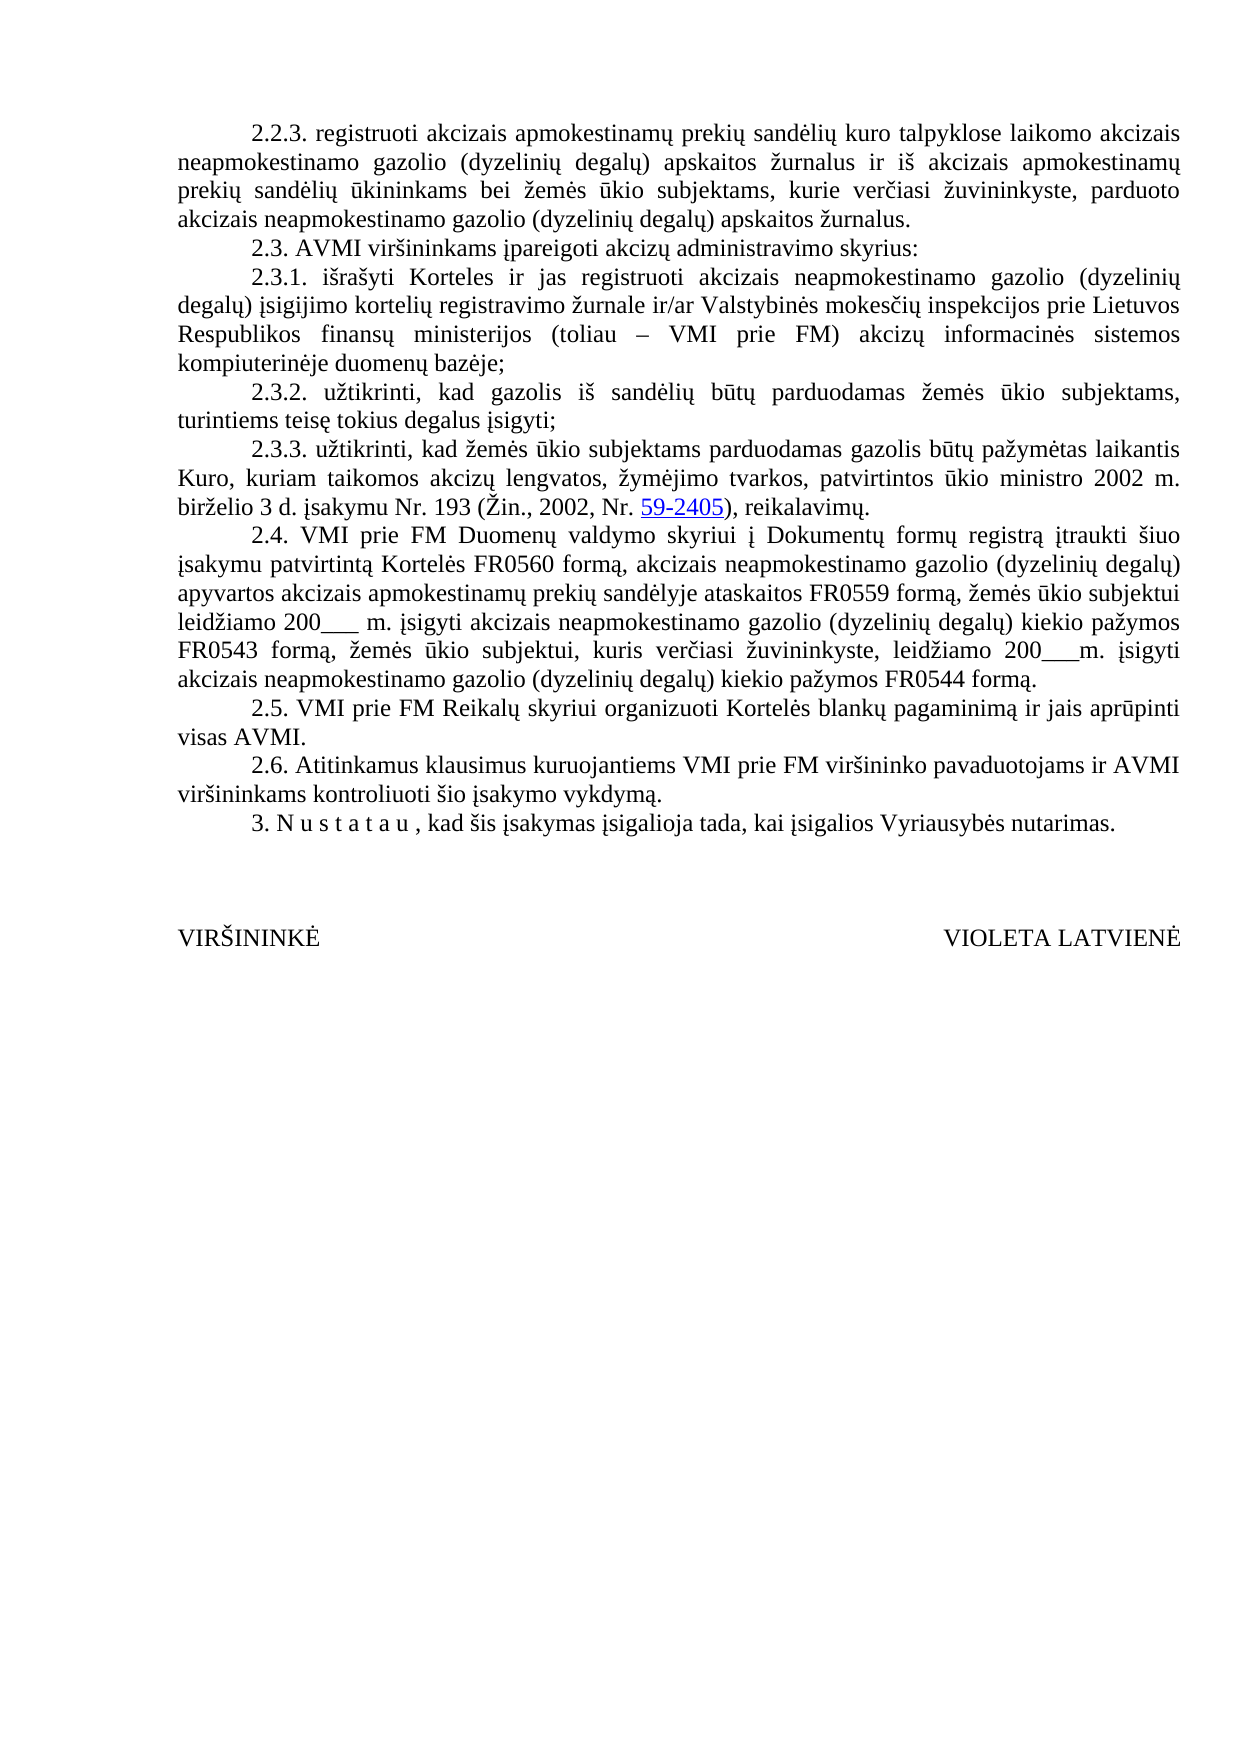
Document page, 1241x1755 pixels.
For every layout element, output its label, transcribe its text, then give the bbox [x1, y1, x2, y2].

text 2.3. AVMI viršininkams įpareigoti akcizų administravimo skyrius: [177, 233, 1181, 262]
text 2.3.2. užtikrinti, kad gazolis iš sandėlių būtų parduodamas žemės ūkio subjektams, turintiems teisę tokius degalus įsigyti; [177, 377, 1181, 434]
text 2.3.1. išrašyti Korteles ir jas registruoti akcizais neapmokestinamo gazolio (dyzelinių degalų) įsigijimo kortelių registravimo žurnale ir/ar Valstybinės mokesčių inspekcijos prie Lietuvos Respublikos finansų ministerijos (toliau – VMI prie FM) akcizų informacinės sistemos kompiuterinėje duomenų bazėje; [177, 262, 1181, 377]
text 2.5. VMI prie FM Reikalų skyriui organizuoti Kortelės blankų pagaminimą ir jais aprūpinti visas AVMI. [177, 693, 1181, 751]
text 2.2.3. registruoti akcizais apmokestinamų prekių sandėlių kuro talpyklose laikomo akcizais neapmokestinamo gazolio (dyzelinių degalų) apskaitos žurnalus ir iš akcizais apmokestinamų prekių sandėlių ūkininkams bei žemės ūkio subjektams, kurie verčiasi žuvininkyste, parduoto akcizais neapmokestinamo gazolio (dyzelinių degalų) apskaitos žurnalus. [177, 118, 1181, 233]
text 2.4. VMI prie FM Duomenų valdymo skyriui į Dokumentų formų registrą įtraukti šiuo įsakymu patvirtintą Kortelės FR0560 formą, akcizais neapmokestinamo gazolio (dyzelinių degalų) apyvartos akcizais apmokestinamų prekių sandėlyje ataskaitos FR0559 formą, žemės ūkio subjektui leidžiamo 200___ m. įsigyti akcizais neapmokestinamo gazolio (dyzelinių degalų) kiekio pažymos FR0543 formą, žemės ūkio subjektui, kuris verčiasi žuvininkyste, leidžiamo 200___m. įsigyti akcizais neapmokestinamo gazolio (dyzelinių degalų) kiekio pažymos FR0544 formą. [177, 521, 1181, 693]
text VIRŠININKĖ VIOLETA LATVIENĖ [177, 923, 1181, 952]
text 2.6. Atitinkamus klausimus kuruojantiems VMI prie FM viršininko pavaduotojams ir AVMI viršininkams kontroliuoti šio įsakymo vykdymą. [177, 751, 1181, 808]
text 3. Nustatau, kad šis įsakymas įsigalioja tada, kai įsigalios Vyriausybės nutarimas. [177, 808, 1181, 837]
text 2.3.3. užtikrinti, kad žemės ūkio subjektams parduodamas gazolis būtų pažymėtas laikantis Kuro, kuriam taikomos akcizų lengvatos, žymėjimo tvarkos, patvirtintos ūkio ministro 2002 m. birželio 3 d. įsakymu Nr. 193 (Žin., 2002, Nr. 59-2405), reikalavimų. [177, 434, 1181, 521]
